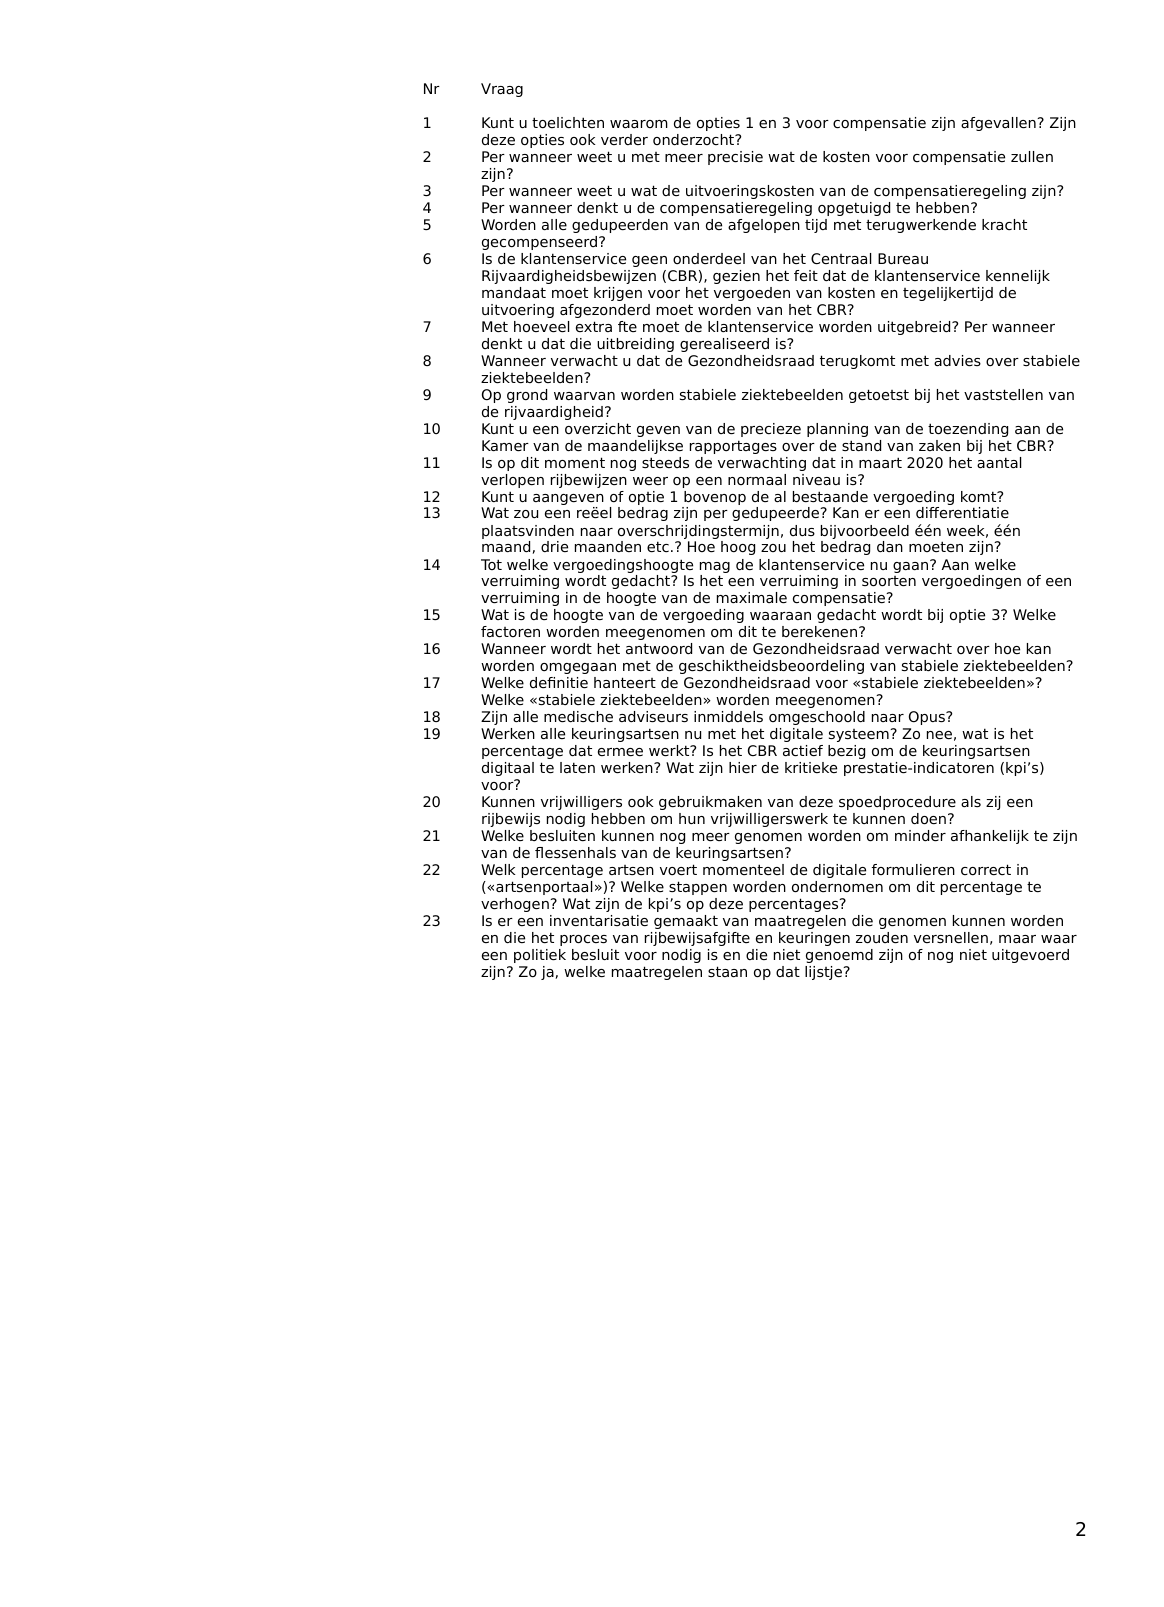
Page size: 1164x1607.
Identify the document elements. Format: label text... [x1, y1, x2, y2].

table_cell 5 [422, 217, 475, 251]
table_cell 6 [422, 251, 475, 319]
table_cell Per wanneer denkt u de compensatieregeling opgetuigd te hebben? [475, 200, 1087, 217]
table_cell Per wanneer weet u wat de uitvoeringskosten van de compensatieregeling zijn? [475, 183, 1087, 200]
table_cell Is er een inventarisatie gemaakt van maatregelen die genomen kunnen worden en die het proces van rijbewijsafgifte en keuringen zouden versnellen, maar waar een politiek besluit voor nodig is en die niet genoemd zijn of nog niet uitgevoerd zijn? Zo ja, welke maatregelen staan op dat lijstje? [475, 913, 1087, 981]
table_cell Welke definitie hanteert de Gezondheidsraad voor «stabiele ziektebeelden»? Welke «stabiele ziektebeelden» worden meegenomen? [475, 675, 1087, 709]
table_cell Is de klantenservice geen onderdeel van het Centraal Bureau Rijvaardigheidsbewijzen (CBR), gezien het feit dat de klantenservice kennelijk mandaat moet krijgen voor het vergoeden van kosten en tegelijkertijd de uitvoering afgezonderd moet worden van het CBR? [475, 251, 1087, 319]
table_cell Wanneer verwacht u dat de Gezondheidsraad terugkomt met advies over stabiele ziektebeelden? [475, 353, 1087, 387]
table_cell Wat is de hoogte van de vergoeding waaraan gedacht wordt bij optie 3? Welke factoren worden meegenomen om dit te berekenen? [475, 607, 1087, 641]
table_cell Op grond waarvan worden stabiele ziektebeelden getoetst bij het vaststellen van de rijvaardigheid? [475, 387, 1087, 421]
table_cell 8 [422, 353, 475, 387]
table_cell 11 [422, 455, 475, 488]
table_cell [475, 98, 1087, 115]
table_cell 7 [422, 319, 475, 353]
table_cell Met hoeveel extra fte moet de klantenservice worden uitgebreid? Per wanneer denkt u dat die uitbreiding gerealiseerd is? [475, 319, 1087, 353]
table_header Nr [422, 81, 475, 98]
table_cell 19 [422, 726, 475, 794]
table_cell Wanneer wordt het antwoord van de Gezondheidsraad verwacht over hoe kan worden omgegaan met de geschiktheidsbeoordeling van stabiele ziektebeelden? [475, 641, 1087, 675]
table_cell [422, 98, 475, 115]
table_cell Per wanneer weet u met meer precisie wat de kosten voor compensatie zullen zijn? [475, 149, 1087, 183]
table_cell 2 [422, 149, 475, 183]
table_cell 20 [422, 794, 475, 828]
table_cell 17 [422, 675, 475, 709]
table_cell Kunt u aangeven of optie 1 bovenop de al bestaande vergoeding komt? [475, 489, 1087, 505]
table_cell Is op dit moment nog steeds de verwachting dat in maart 2020 het aantal verlopen rijbewijzen weer op een normaal niveau is? [475, 455, 1087, 488]
table_cell 4 [422, 200, 475, 217]
table_cell Welk percentage artsen voert momenteel de digitale formulieren correct in («artsenportaal»)? Welke stappen worden ondernomen om dit percentage te verhogen? Wat zijn de kpi’s op deze percentages? [475, 862, 1087, 913]
table_cell Zijn alle medische adviseurs inmiddels omgeschoold naar Opus? [475, 709, 1087, 726]
table_cell Wat zou een reëel bedrag zijn per gedupeerde? Kan er een differentiatie plaatsvinden naar overschrijdingstermijn, dus bijvoorbeeld één week, één maand, drie maanden etc.? Hoe hoog zou het bedrag dan moeten zijn? [475, 505, 1087, 556]
table_cell 10 [422, 421, 475, 454]
table_cell Kunt u toelichten waarom de opties 1 en 3 voor compensatie zijn afgevallen? Zijn deze opties ook verder onderzocht? [475, 115, 1087, 149]
table_cell 1 [422, 115, 475, 149]
table_cell 13 [422, 505, 475, 556]
table_cell Werken alle keuringsartsen nu met het digitale systeem? Zo nee, wat is het percentage dat ermee werkt? Is het CBR actief bezig om de keuringsartsen digitaal te laten werken? Wat zijn hier de kritieke prestatie-indicatoren (kpi’s) voor? [475, 726, 1087, 794]
table_cell 18 [422, 709, 475, 726]
table_cell Kunt u een overzicht geven van de precieze planning van de toezending aan de Kamer van de maandelijkse rapportages over de stand van zaken bij het CBR? [475, 421, 1087, 454]
table_cell 9 [422, 387, 475, 421]
table_cell Welke besluiten kunnen nog meer genomen worden om minder afhankelijk te zijn van de flessenhals van de keuringsartsen? [475, 828, 1087, 862]
table_cell 15 [422, 607, 475, 641]
table_header Vraag [475, 81, 1087, 98]
table_cell Kunnen vrijwilligers ook gebruikmaken van deze spoedprocedure als zij een rijbewijs nodig hebben om hun vrijwilligerswerk te kunnen doen? [475, 794, 1087, 828]
table_cell 23 [422, 913, 475, 981]
table_cell 22 [422, 862, 475, 913]
table_cell 21 [422, 828, 475, 862]
table_cell 12 [422, 489, 475, 505]
table_cell Tot welke vergoedingshoogte mag de klantenservice nu gaan? Aan welke verruiming wordt gedacht? Is het een verruiming in soorten vergoedingen of een verruiming in de hoogte van de maximale compensatie? [475, 556, 1087, 607]
table_cell 14 [422, 556, 475, 607]
table_cell 16 [422, 641, 475, 675]
table_cell Worden alle gedupeerden van de afgelopen tijd met terugwerkende kracht gecompenseerd? [475, 217, 1087, 251]
table_cell 3 [422, 183, 475, 200]
